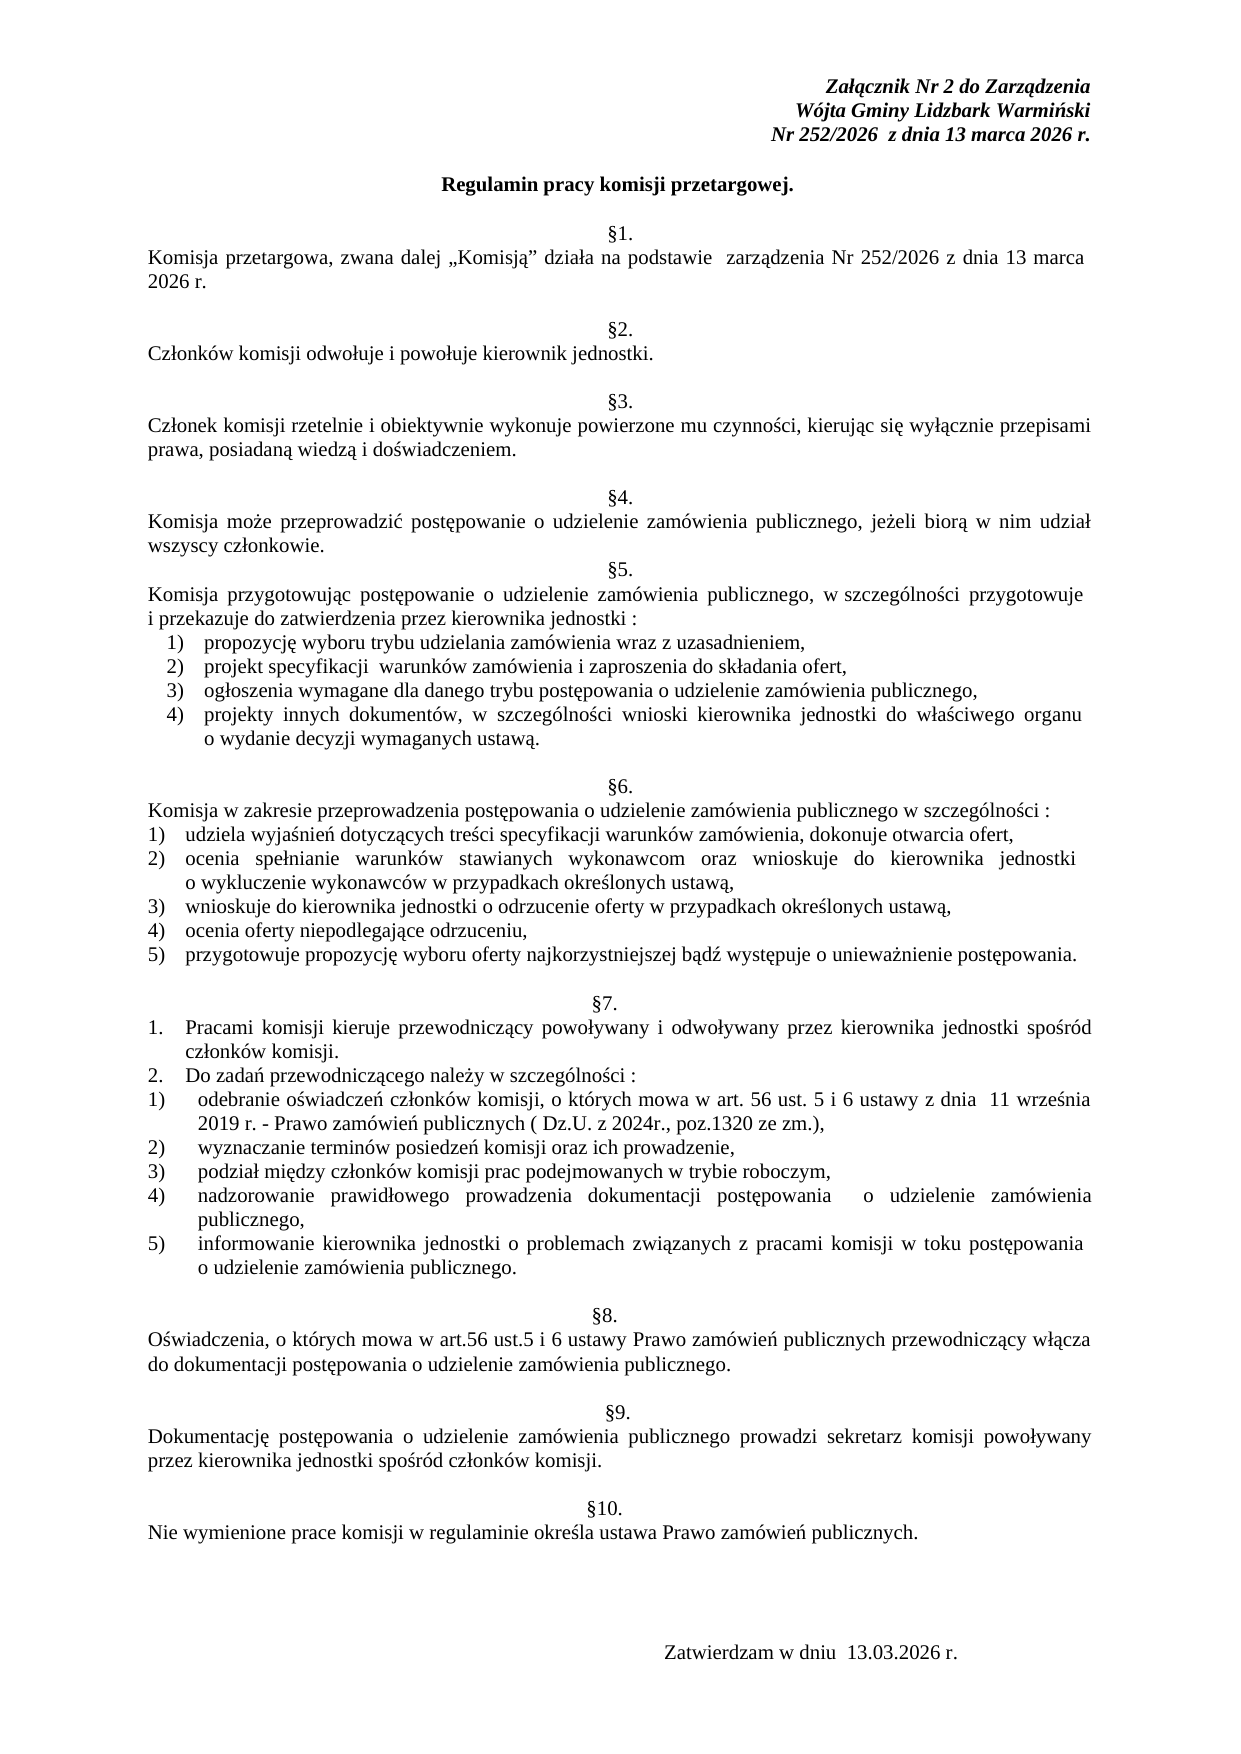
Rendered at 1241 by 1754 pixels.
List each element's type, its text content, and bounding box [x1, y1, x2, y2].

text Komisja w zakresie przeprowadzenia postępowania o udzielenie zamówienia publicznego w szczególności : [148, 798, 1093, 822]
text Nie wymienione prace komisji w regulaminie określa ustawa Prawo zamówień publicznych. [148, 1520, 1093, 1544]
text §6. [148, 774, 1093, 798]
text §7. [148, 991, 1093, 1014]
text Zatwierdzam w dniu 13.03.2026 r. [590, 1640, 1093, 1664]
list Pracami komisji kieruje przewodniczący powoływany i odwoływany przez kierownika jednostki spośród członków komisji. [148, 1014, 1093, 1063]
list projekt specyfikacji warunków zamówienia i zaproszenia do składania ofert, [166, 654, 1093, 678]
text Nr 252/2026 z dnia 13 marca 2026 r. [148, 122, 1093, 146]
list wnioskuje do kierownika jednostki o odrzucenie oferty w przypadkach określonych ustawą, [148, 894, 1093, 918]
list propozycję wyboru trybu udzielania zamówienia wraz z uzasadnieniem, [166, 629, 1093, 654]
list przygotowuje propozycję wyboru oferty najkorzystniejszej bądź występuje o unieważnienie postępowania. [148, 942, 1093, 966]
text Oświadczenia, o których mowa w art.56 ust.5 i 6 ustawy Prawo zamówień publicznych przewodniczący włącza do dokumentacji postępowania o udzielenie zamówienia publicznego. [148, 1327, 1093, 1376]
subtitle Załącznik Nr 2 do Zarządzenia [148, 74, 1093, 98]
text §10. [148, 1496, 1093, 1520]
text Komisja może przeprowadzić postępowanie o udzielenie zamówienia publicznego, jeżeli biorą w nim udział wszyscy członkowie. [148, 509, 1093, 557]
list informowanie kierownika jednostki o problemach związanych z pracami komisji w toku postępowania o udzielenie zamówienia publicznego. [148, 1231, 1093, 1279]
list projekty innych dokumentów, w szczególności wnioski kierownika jednostki do właściwego organu o wydanie decyzji wymaganych ustawą. [166, 702, 1093, 750]
text Dokumentację postępowania o udzielenie zamówienia publicznego prowadzi sekretarz komisji powoływany przez kierownika jednostki spośród członków komisji. [148, 1424, 1093, 1472]
text Komisja przetargowa, zwana dalej „Komisją” działa na podstawie zarządzenia Nr 252/2026 z dnia 13 marca 2026 r. [148, 244, 1093, 293]
subtitle Wójta Gminy Lidzbark Warmiński [148, 98, 1093, 122]
list udziela wyjaśnień dotyczących treści specyfikacji warunków zamówienia, dokonuje otwarcia ofert, [148, 822, 1093, 846]
list wyznaczanie terminów posiedzeń komisji oraz ich prowadzenie, [148, 1135, 1093, 1159]
text §9. [148, 1399, 1093, 1424]
text §4. [148, 485, 1093, 509]
text Regulamin pracy komisji przetargowej. [148, 172, 1093, 196]
list nadzorowanie prawidłowego prowadzenia dokumentacji postępowania o udzielenie zamówienia publicznego, [148, 1183, 1093, 1231]
list podział między członków komisji prac podejmowanych w trybie roboczym, [148, 1159, 1093, 1183]
text Członek komisji rzetelnie i obiektywnie wykonuje powierzone mu czynności, kierując się wyłącznie przepisami prawa, posiadaną wiedzą i doświadczeniem. [148, 413, 1093, 461]
text §8. [148, 1303, 1093, 1327]
text Komisja przygotowując postępowanie o udzielenie zamówienia publicznego, w szczególności przygotowuje i przekazuje do zatwierdzenia przez kierownika jednostki : [148, 581, 1093, 629]
list odebranie oświadczeń członków komisji, o których mowa w art. 56 ust. 5 i 6 ustawy z dnia 11 września 2019 r. - Prawo zamówień publicznych ( Dz.U. z 2024r., poz.1320 ze zm.), [148, 1087, 1093, 1135]
list ocenia spełnianie warunków stawianych wykonawcom oraz wnioskuje do kierownika jednostki o wykluczenie wykonawców w przypadkach określonych ustawą, [148, 846, 1093, 894]
list ogłoszenia wymagane dla danego trybu postępowania o udzielenie zamówienia publicznego, [166, 678, 1093, 702]
text Członków komisji odwołuje i powołuje kierownik jednostki. [148, 341, 1093, 365]
text §3. [148, 389, 1093, 413]
text §1. [148, 221, 1093, 244]
text §5. [148, 557, 1093, 581]
list Do zadań przewodniczącego należy w szczególności : [148, 1063, 1093, 1087]
list ocenia oferty niepodlegające odrzuceniu, [148, 918, 1093, 942]
text §2. [148, 317, 1093, 341]
